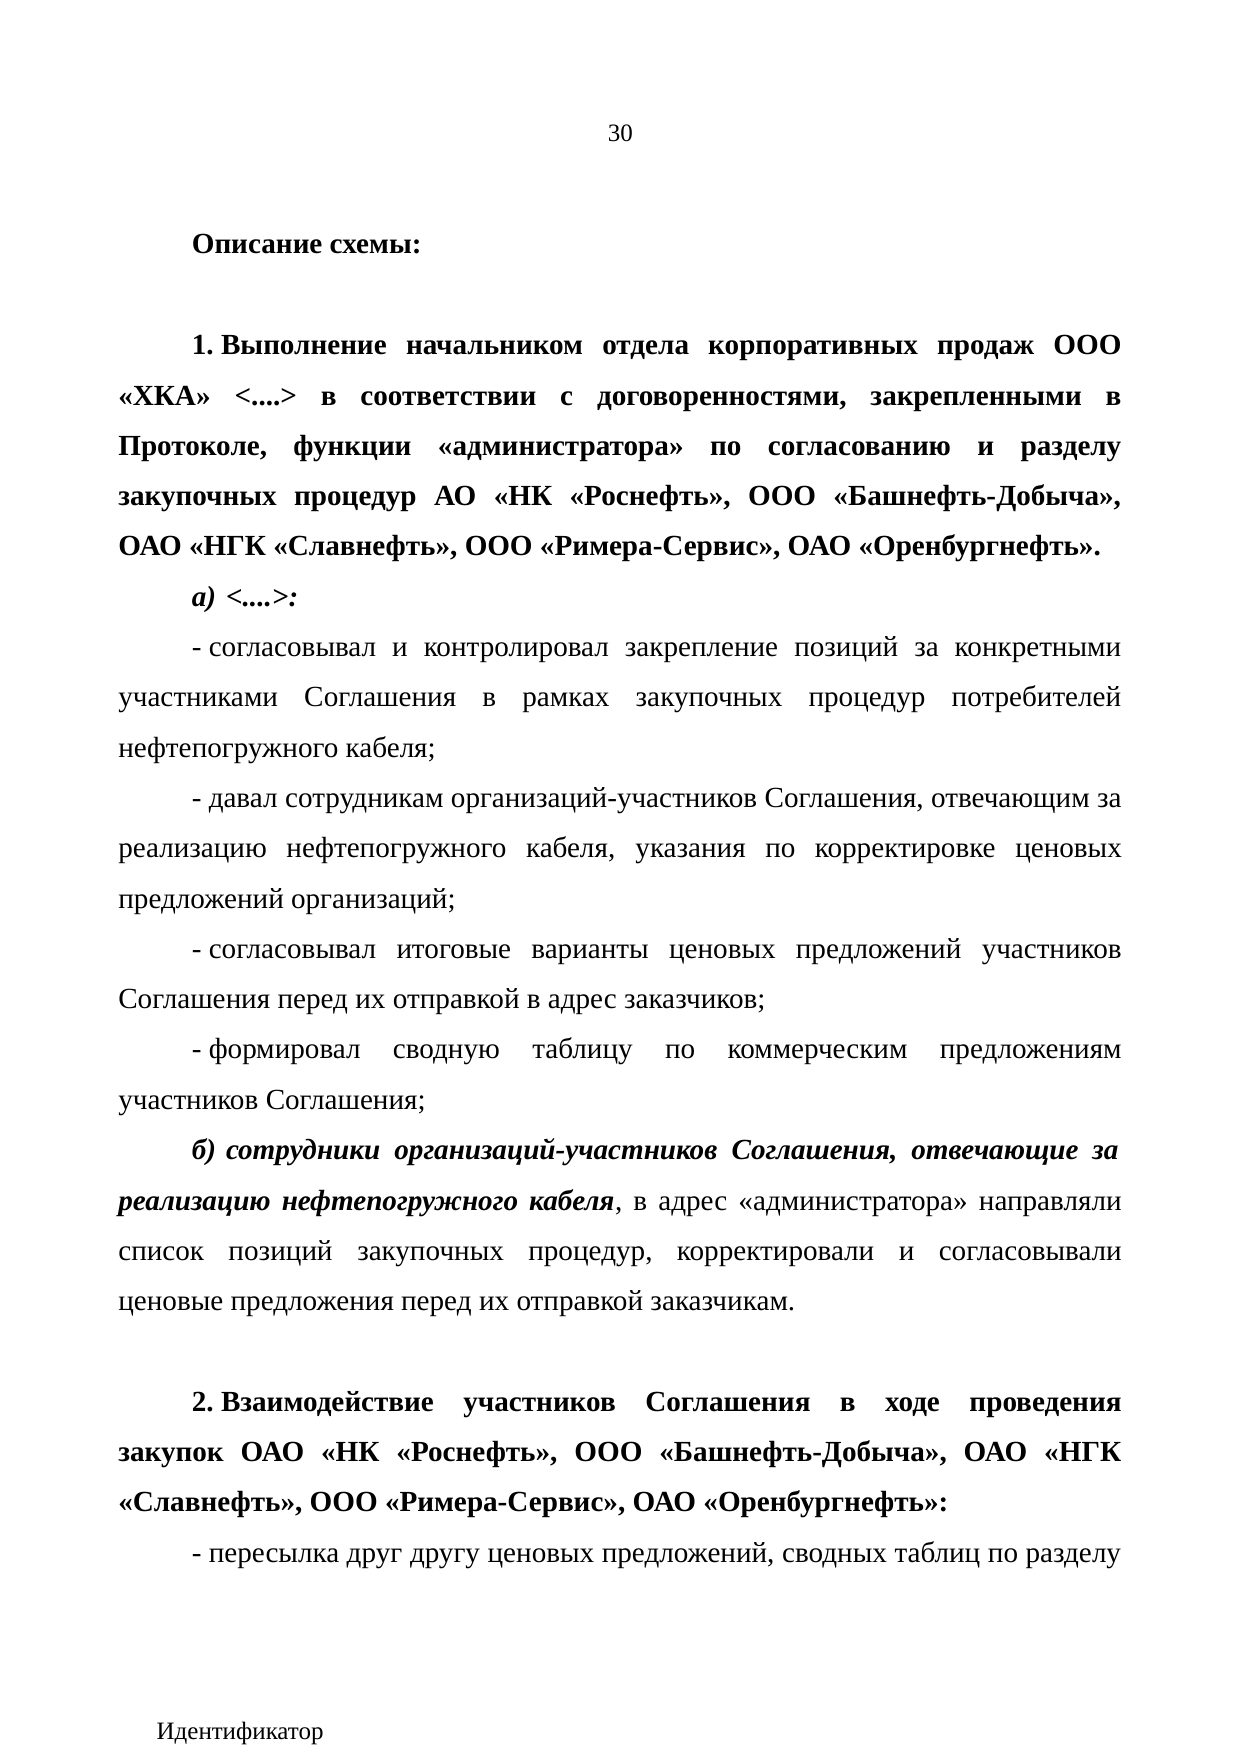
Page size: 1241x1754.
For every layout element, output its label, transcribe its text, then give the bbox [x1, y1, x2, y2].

text - согласовывал и контролировал закрепление позиций за конкретными участниками Соглашения в рамках закупочных процедур потребителей нефтепогружного кабеля; [118, 629, 1122, 763]
text - пересылка друг другу ценовых предложений, сводных таблиц по разделу [118, 1535, 1122, 1568]
text 2. Взаимодействие участников Соглашения в ходе проведения закупок ОАО «НК «Роснефть», ООО «Башнефть-Добыча», ОАО «НГК «Славнефть», ООО «Римера-Сервис», ОАО «Оренбургнефть»: [118, 1384, 1122, 1518]
text - давал сотрудникам организаций-участников Соглашения, отвечающим за реализацию нефтепогружного кабеля, указания по корректировке ценовых предложений организаций; [118, 780, 1122, 914]
text - формировал сводную таблицу по коммерческим предложениям участников Соглашения; [118, 1032, 1122, 1116]
text Описание схемы: [118, 227, 1122, 260]
text б) сотрудники организаций-участников Соглашения, отвечающие за реализацию нефтепогружного кабеля, в адрес «администратора» направляли список позиций закупочных процедур, корректировали и согласовывали ценовые предложения перед их отправкой заказчикам. [118, 1132, 1122, 1317]
text 1. Выполнение начальником отдела корпоративных продаж ООО «ХКА» <....> в соответствии с договоренностями, закрепленными в Протоколе, функции «администратора» по согласованию и разделу закупочных процедур АО «НК «Роснефть», ООО «Башнефть-Добыча», ОАО «НГК «Славнефть», ООО «Римера-Сервис», ОАО «Оренбургнефть». [118, 327, 1122, 562]
text а) <....>: [118, 579, 1122, 612]
text - согласовывал итоговые варианты ценовых предложений участников Соглашения перед их отправкой в адрес заказчиков; [118, 931, 1122, 1015]
